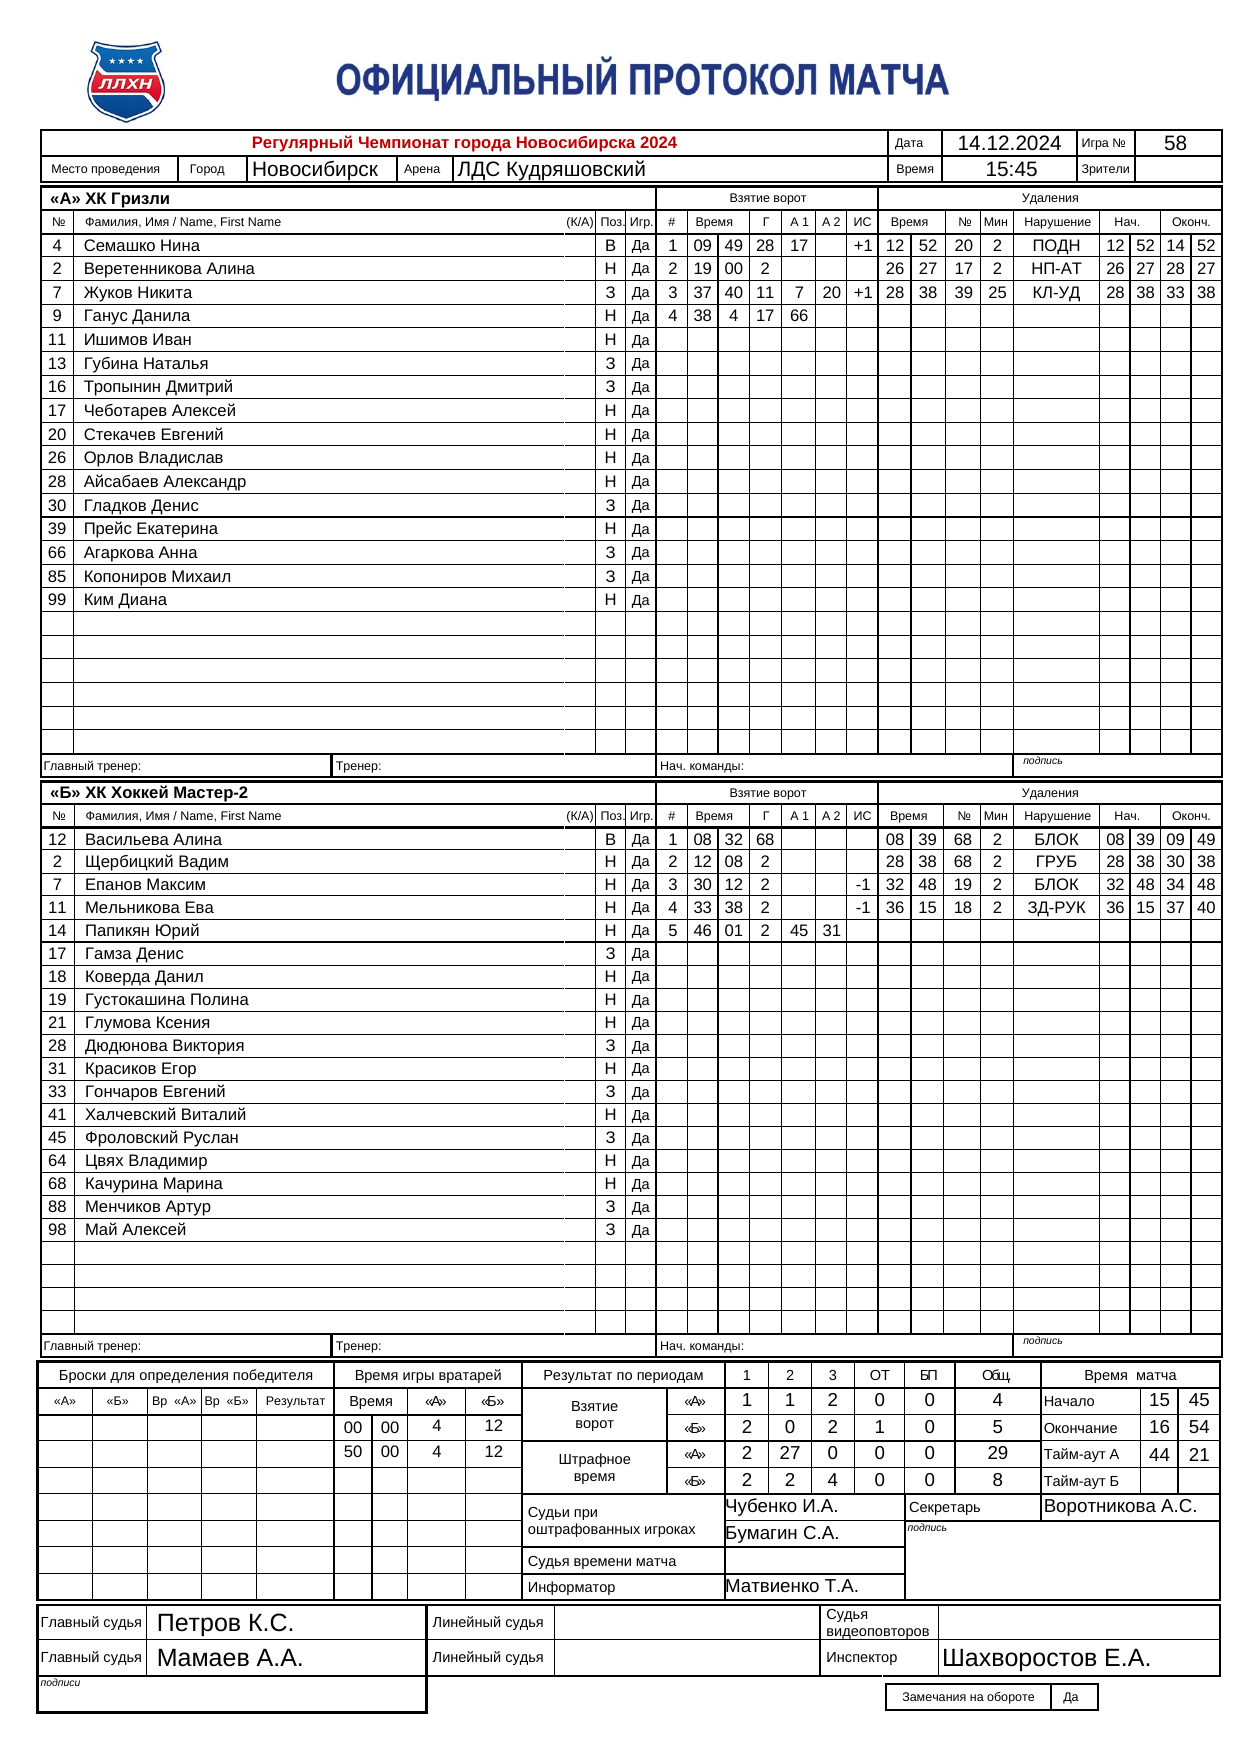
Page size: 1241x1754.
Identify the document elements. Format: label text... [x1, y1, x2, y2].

table_cell [626, 1265, 655, 1287]
table_cell 99 [42, 588, 73, 611]
table_header Удаления [879, 188, 1221, 209]
table_cell [719, 423, 749, 445]
table_cell [1161, 494, 1190, 516]
table_cell [626, 659, 655, 682]
table_cell [1014, 707, 1099, 729]
table_cell 38 [1131, 850, 1160, 872]
table_cell [1179, 1468, 1219, 1493]
table_cell [202, 1547, 256, 1573]
table_cell [1131, 541, 1160, 564]
table_cell [912, 1311, 943, 1333]
table_cell [719, 470, 749, 493]
table_cell Мельникова Ева [75, 896, 564, 918]
table_cell [1161, 1219, 1190, 1241]
table_cell «Б» [668, 1468, 724, 1493]
table_cell [750, 1012, 781, 1033]
table_cell [879, 423, 910, 445]
table_cell [565, 446, 595, 469]
table_cell [782, 494, 815, 516]
table_cell [688, 989, 717, 1011]
table_cell [1100, 399, 1129, 422]
table_cell Вр «А» [148, 1389, 201, 1413]
table_cell [847, 920, 877, 941]
table_cell [42, 707, 73, 729]
table_cell [1014, 1219, 1099, 1241]
table_cell [981, 1196, 1013, 1218]
table_cell [688, 541, 717, 564]
table_cell [1192, 470, 1221, 493]
table_cell [879, 1173, 910, 1195]
table_cell Зрители [1078, 157, 1134, 181]
table_cell [596, 1242, 625, 1264]
table_cell [750, 659, 781, 682]
table_cell Да [626, 1012, 655, 1033]
table_header 58 [1136, 131, 1221, 155]
table_cell [912, 541, 945, 564]
table_cell [981, 636, 1013, 658]
table_header 1 [726, 1363, 768, 1387]
table_cell [719, 541, 749, 564]
table_cell [688, 518, 717, 540]
table_cell Прейс Екатерина [74, 518, 564, 540]
table_cell [75, 1311, 564, 1333]
table_cell [944, 1081, 980, 1103]
table_cell [565, 1012, 595, 1033]
table_cell [816, 1219, 846, 1241]
table_cell [1014, 565, 1099, 587]
table_cell 39 [1131, 829, 1160, 849]
table_cell [981, 1173, 1013, 1195]
table_cell [1131, 1058, 1160, 1079]
table_cell Жуков Никита [74, 281, 564, 303]
table_cell [335, 1547, 371, 1573]
table_cell [879, 1012, 910, 1033]
table_cell [750, 1173, 781, 1195]
table_cell [565, 423, 595, 445]
table_cell [1192, 659, 1221, 682]
table_cell [1100, 1173, 1129, 1195]
table_cell Да [626, 874, 655, 895]
table_cell [816, 989, 846, 1011]
table_cell Информатор [523, 1575, 724, 1599]
table_cell [657, 352, 687, 374]
table_cell подпись [906, 1522, 1219, 1599]
table_cell 26 [1100, 257, 1129, 280]
table_cell [1131, 1127, 1160, 1149]
table_cell [688, 376, 717, 398]
table_cell [1161, 683, 1190, 706]
table_cell КЛ-УД [1014, 281, 1099, 303]
table_cell 9 [42, 305, 73, 327]
table_cell 2 [981, 850, 1013, 872]
table_cell [1192, 446, 1221, 469]
table_cell З [596, 943, 625, 964]
table_cell [981, 470, 1013, 493]
table_cell [1161, 1288, 1190, 1310]
table_cell 2 [981, 257, 1013, 280]
table_cell [782, 1104, 815, 1126]
table_cell [1014, 1150, 1099, 1172]
table_cell Н [596, 1104, 625, 1126]
table_cell [981, 1081, 1013, 1103]
table_cell [847, 989, 877, 1011]
table_cell [946, 470, 980, 493]
table_cell [816, 235, 846, 256]
table_cell [657, 588, 687, 611]
table_cell [596, 612, 625, 634]
table_cell [944, 1288, 980, 1310]
table_cell [1131, 328, 1160, 351]
table_cell Н [596, 1150, 625, 1172]
table_cell [879, 494, 910, 516]
table_cell [555, 1640, 819, 1675]
table_cell [750, 423, 781, 445]
table_cell [946, 494, 980, 516]
table_cell [750, 446, 781, 469]
table_cell 28 [1100, 281, 1129, 303]
table_cell [847, 328, 877, 351]
table_cell [879, 1058, 910, 1079]
table_cell [1192, 920, 1221, 941]
table_cell Да [626, 541, 655, 564]
table_cell 27 [1131, 257, 1160, 280]
table_cell [981, 399, 1013, 422]
table_cell [42, 1311, 74, 1333]
table_cell 4 [956, 1389, 1040, 1413]
table_cell [719, 1311, 749, 1333]
table_cell [750, 399, 781, 422]
table_cell [1161, 707, 1190, 729]
table_cell [1131, 989, 1160, 1011]
table_cell Поз. [596, 211, 625, 233]
table_cell [657, 1150, 687, 1172]
table_cell [719, 565, 749, 587]
table_cell [912, 659, 945, 682]
table_cell [1014, 683, 1099, 706]
table_cell 12 [466, 1441, 521, 1467]
table_cell [750, 1058, 781, 1079]
table_cell НП-АТ [1014, 257, 1099, 280]
table_cell [879, 1288, 910, 1310]
picture [5, 28, 1179, 129]
table_cell [565, 829, 595, 849]
table_cell [1192, 588, 1221, 611]
table_cell 33 [688, 896, 717, 918]
table_cell [657, 494, 687, 516]
table_cell [1192, 1311, 1221, 1333]
table_cell [408, 1574, 465, 1599]
table_cell [847, 518, 877, 540]
table_cell 38 [1131, 281, 1160, 303]
table_cell [912, 989, 943, 1011]
table_cell [688, 943, 717, 964]
table_cell (К/А) [565, 805, 595, 826]
table_cell [1100, 328, 1129, 351]
table_cell [847, 257, 877, 280]
table_cell 11 [750, 281, 781, 303]
table_cell [1014, 659, 1099, 682]
table_cell 1 [769, 1389, 811, 1413]
table_cell [688, 707, 717, 729]
table_cell [879, 1127, 910, 1149]
table_cell [1192, 612, 1221, 634]
table_cell [719, 1265, 749, 1287]
table_cell [719, 636, 749, 658]
table_cell [657, 1127, 687, 1149]
table_cell [847, 943, 877, 964]
table_cell [981, 541, 1013, 564]
table_cell [816, 1058, 846, 1079]
table_cell «А» [408, 1389, 465, 1413]
table_cell Взятие ворот [523, 1389, 666, 1440]
table_cell 2 [657, 850, 687, 872]
table_cell [1131, 1265, 1160, 1287]
table_cell [719, 943, 749, 964]
table_cell 54 [1179, 1415, 1219, 1440]
table_cell 0 [769, 1415, 811, 1440]
table_cell 2 [769, 1468, 811, 1493]
table_cell Губина Наталья [74, 352, 564, 374]
table_cell [42, 636, 73, 658]
table_cell [719, 376, 749, 398]
table_cell [1100, 1265, 1129, 1287]
table_cell Н [596, 446, 625, 469]
table_cell [981, 612, 1013, 634]
table_cell +1 [847, 281, 877, 303]
table_cell [912, 1173, 943, 1195]
table_cell [944, 1058, 980, 1079]
table_cell А 1 [782, 211, 815, 233]
table_cell Да [626, 1196, 655, 1218]
table_cell [93, 1574, 147, 1599]
table_cell [1131, 920, 1160, 941]
table_cell Да [626, 352, 655, 374]
table_cell [565, 1242, 595, 1264]
table_cell [93, 1468, 147, 1493]
table_cell [688, 1173, 717, 1195]
table_cell [847, 446, 877, 469]
table_cell [657, 1265, 687, 1287]
table_cell [408, 1547, 465, 1573]
table_cell [1161, 636, 1190, 658]
table_cell [596, 683, 625, 706]
table_cell [1161, 1311, 1190, 1333]
table_cell [466, 1468, 521, 1493]
table_cell [42, 1288, 74, 1310]
table_cell [847, 470, 877, 493]
table_cell [981, 446, 1013, 469]
table_cell [847, 494, 877, 516]
table_cell [657, 636, 687, 658]
table_cell 2 [981, 829, 1013, 849]
table_cell [816, 1265, 846, 1287]
table_cell Мин [981, 211, 1013, 233]
table_cell [782, 399, 815, 422]
table_cell [565, 399, 595, 422]
table_cell [1192, 1127, 1221, 1149]
table_cell [879, 612, 910, 634]
table_cell [657, 1196, 687, 1218]
table_cell [719, 989, 749, 1011]
table_cell Да [626, 1081, 655, 1103]
table_cell [782, 423, 815, 445]
table_cell [565, 565, 595, 587]
table_cell Копониров Михаил [74, 565, 564, 587]
table_cell [1131, 612, 1160, 634]
table_cell [847, 1012, 877, 1033]
table_cell [719, 518, 749, 540]
table_cell 12 [879, 235, 910, 256]
table_cell [719, 707, 749, 729]
table_cell [148, 1521, 201, 1546]
table_cell [42, 1265, 74, 1287]
table_cell [1100, 352, 1129, 374]
table_cell [626, 683, 655, 706]
table_cell [944, 1242, 980, 1264]
table_cell [1161, 423, 1190, 445]
table_cell [1161, 376, 1190, 398]
table_cell [1100, 989, 1129, 1011]
table_cell [148, 1416, 201, 1440]
table_cell [657, 730, 687, 753]
table_cell [596, 659, 625, 682]
table_cell [719, 494, 749, 516]
table_cell 0 [905, 1415, 954, 1440]
table_header Игра № [1078, 131, 1134, 155]
table_cell 08 [688, 829, 717, 849]
table_cell 11 [42, 896, 74, 918]
table_cell 13 [42, 352, 73, 374]
table_cell [912, 707, 945, 729]
table_cell 33 [1161, 281, 1190, 303]
table_cell [688, 352, 717, 374]
table_cell [565, 235, 595, 256]
table_cell [1161, 1173, 1190, 1195]
table_cell [1192, 1173, 1221, 1195]
table_cell [946, 541, 980, 564]
table_cell Да [626, 1035, 655, 1057]
table_header ОТ [855, 1363, 904, 1387]
table_cell [657, 707, 687, 729]
table_cell 0 [905, 1442, 954, 1467]
table_cell 21 [42, 1012, 74, 1033]
table_cell 28 [1161, 257, 1190, 280]
table_cell [565, 1035, 595, 1057]
table_cell [1161, 518, 1190, 540]
table_cell 52 [1192, 235, 1221, 256]
table_cell [782, 565, 815, 587]
table_cell Главный судья [39, 1640, 146, 1675]
table_cell 68 [42, 1173, 74, 1195]
table_cell [847, 305, 877, 327]
table_cell [555, 1606, 819, 1639]
table_cell [912, 1081, 943, 1103]
table_cell 37 [688, 281, 717, 303]
table_header Регулярный Чемпионат города Новосибирска 2024 [42, 131, 887, 155]
table_cell 2 [981, 896, 1013, 918]
table_cell 98 [42, 1219, 74, 1241]
table_cell [1131, 305, 1160, 327]
table_cell 48 [1131, 874, 1160, 895]
table_cell [688, 1104, 717, 1126]
table_cell Начало [1042, 1389, 1140, 1413]
table_cell [657, 1081, 687, 1103]
table_cell [39, 1574, 92, 1599]
table_cell Н [596, 423, 625, 445]
table_cell 28 [42, 1035, 74, 1057]
table_cell 08 [719, 850, 749, 872]
table_cell (К/А) [565, 211, 595, 233]
table_cell З [596, 281, 625, 303]
table_cell 46 [688, 920, 717, 941]
table_cell [879, 683, 910, 706]
table_cell З [596, 565, 625, 587]
table_cell # [657, 211, 687, 233]
table_cell Н [596, 328, 625, 351]
table_header «А» ХК Гризли [42, 188, 655, 209]
table_cell [1131, 399, 1160, 422]
table_cell [657, 612, 687, 634]
table_cell Да [626, 257, 655, 280]
table_cell 15 [1141, 1389, 1177, 1413]
table_cell +1 [847, 235, 877, 256]
table_cell [93, 1521, 147, 1546]
table_cell [879, 989, 910, 1011]
table_cell [719, 1127, 749, 1149]
table_cell [847, 1288, 877, 1310]
table_cell 12 [42, 829, 74, 849]
table_cell Да [626, 446, 655, 469]
table_cell 0 [905, 1389, 954, 1413]
table_cell Время [879, 211, 945, 233]
table_cell Н [596, 989, 625, 1011]
table_cell [1131, 1081, 1160, 1103]
table_cell Фроловский Руслан [75, 1127, 564, 1149]
table_cell [782, 1173, 815, 1195]
table_cell [1100, 1058, 1129, 1079]
table_cell [408, 1468, 465, 1493]
table_cell [257, 1416, 333, 1440]
table_cell Арена [398, 157, 452, 181]
table_cell Да [626, 494, 655, 516]
table_cell [816, 1012, 846, 1033]
table_cell [981, 1058, 1013, 1079]
table_header 14.12.2024 [943, 131, 1076, 155]
table_cell [565, 730, 595, 753]
table_cell [912, 565, 945, 587]
table_cell [39, 1441, 92, 1467]
table_cell [565, 305, 595, 327]
table_cell [1192, 636, 1221, 658]
table_cell [946, 399, 980, 422]
table_cell Да [626, 305, 655, 327]
table_cell [1131, 470, 1160, 493]
table_cell [688, 494, 717, 516]
table_cell [879, 730, 910, 753]
table_cell 00 [373, 1441, 407, 1467]
table_cell БЛОК [1014, 874, 1099, 895]
table_cell 00 [373, 1416, 407, 1440]
table_cell [1100, 920, 1129, 941]
table_cell [782, 1265, 815, 1287]
table_cell [1192, 518, 1221, 540]
table_cell 85 [42, 565, 73, 587]
table_cell [1161, 588, 1190, 611]
table_cell Н [596, 305, 625, 327]
table_cell 17 [946, 257, 980, 280]
table_cell 18 [944, 896, 980, 918]
table_cell [688, 636, 717, 658]
table_cell 2 [812, 1415, 854, 1440]
table_cell [879, 1219, 910, 1241]
table_cell 68 [750, 829, 781, 849]
table_cell 15:45 [943, 157, 1076, 181]
table_cell [39, 1416, 92, 1440]
table_cell 45 [42, 1127, 74, 1149]
table_cell А 2 [816, 805, 846, 826]
table_cell 27 [769, 1442, 811, 1467]
table_cell 3 [657, 281, 687, 303]
table_cell [847, 829, 877, 849]
table_header Результат по периодам [523, 1363, 724, 1387]
table_cell [1131, 518, 1160, 540]
table_cell [939, 1606, 1219, 1639]
table_cell [719, 1219, 749, 1241]
table_cell [816, 541, 846, 564]
table_cell Да [626, 896, 655, 918]
table_cell [373, 1574, 407, 1599]
table_header Время игры вратарей [335, 1363, 521, 1387]
table_cell [981, 305, 1013, 327]
table_cell [1014, 989, 1099, 1011]
table_cell [74, 612, 564, 634]
table_cell [816, 565, 846, 587]
table_cell [912, 683, 945, 706]
table_cell [1014, 423, 1099, 445]
table_cell 7 [42, 281, 73, 303]
table_cell [1131, 1311, 1160, 1333]
table_cell Н [596, 257, 625, 280]
table_cell [719, 1173, 749, 1195]
table_cell [912, 305, 945, 327]
table_cell 48 [912, 874, 943, 895]
table_cell [688, 565, 717, 587]
table_cell [816, 1311, 846, 1333]
table_cell Да [626, 1058, 655, 1079]
table_cell [1014, 1265, 1099, 1287]
table_cell Май Алексей [75, 1219, 564, 1241]
table_cell [565, 494, 595, 516]
table_cell Шахворостов Е.А. [939, 1640, 1219, 1675]
table_cell 2 [812, 1389, 854, 1413]
table_cell [879, 565, 910, 587]
table_cell [1131, 1242, 1160, 1264]
table_cell [981, 565, 1013, 587]
table_cell 12 [688, 850, 717, 872]
table_cell Тренер: [333, 1335, 655, 1356]
table_cell 28 [1100, 850, 1129, 872]
table_cell [847, 399, 877, 422]
table_cell [688, 1265, 717, 1287]
table_cell [944, 1196, 980, 1218]
table_cell [782, 1058, 815, 1079]
table_cell [1161, 1127, 1190, 1149]
table_cell Секретарь [906, 1495, 1040, 1520]
table_cell Да [626, 565, 655, 587]
table_cell [1100, 423, 1129, 445]
table_cell [847, 352, 877, 374]
table_cell [75, 1265, 564, 1287]
table_cell [879, 305, 910, 327]
table_cell [39, 1494, 92, 1520]
table_cell [1100, 446, 1129, 469]
table_cell [1014, 920, 1099, 941]
table_header Да [1052, 1685, 1097, 1709]
table_cell [719, 730, 749, 753]
table_cell [1014, 1104, 1099, 1126]
table_cell [981, 494, 1013, 516]
table_cell № [946, 211, 980, 233]
table_cell [93, 1494, 147, 1520]
table_cell [148, 1574, 201, 1599]
table_cell [1100, 588, 1129, 611]
table_cell [1192, 683, 1221, 706]
table_cell [688, 1150, 717, 1172]
table_cell [782, 1288, 815, 1310]
table_cell [1161, 730, 1190, 753]
table_cell [1131, 1288, 1160, 1310]
table_cell [657, 399, 687, 422]
table_cell [1136, 157, 1221, 181]
table_cell [688, 1242, 717, 1264]
table_cell [912, 1288, 943, 1310]
table_cell Игр. [626, 805, 655, 826]
table_cell [626, 730, 655, 753]
table_cell [1192, 1242, 1221, 1264]
table_cell «Б» [668, 1415, 724, 1440]
table_cell [1161, 1058, 1190, 1079]
table_cell [657, 683, 687, 706]
table_cell [847, 730, 877, 753]
table_cell [626, 1311, 655, 1333]
table_cell Дюдюнова Виктория [75, 1035, 564, 1057]
table_cell [202, 1574, 256, 1599]
table_cell [1100, 707, 1129, 729]
table_cell [565, 1219, 595, 1241]
table_cell [719, 1196, 749, 1218]
table_cell [1100, 683, 1129, 706]
table_cell [688, 1035, 717, 1057]
table_cell Нач. команды: [657, 1335, 1012, 1356]
table_cell [1100, 494, 1129, 516]
table_cell Папикян Юрий [75, 920, 564, 941]
table_cell [657, 1035, 687, 1057]
table_cell [657, 1058, 687, 1079]
table_cell [912, 730, 945, 753]
table_cell [816, 494, 846, 516]
table_cell 30 [42, 494, 73, 516]
table_cell [981, 683, 1013, 706]
table_cell Н [596, 399, 625, 422]
table_cell подписи [39, 1677, 425, 1711]
table_cell [847, 1311, 877, 1333]
table_cell Айсабаев Александр [74, 470, 564, 493]
table_cell Да [626, 588, 655, 611]
table_cell Главный тренер: [42, 1335, 330, 1356]
table_cell [565, 989, 595, 1011]
table_cell -1 [847, 874, 877, 895]
table_cell [816, 636, 846, 658]
table_cell 31 [816, 920, 846, 941]
table_header Удаления [879, 783, 1221, 803]
table_cell Главный судья [39, 1606, 146, 1639]
table_cell [688, 1127, 717, 1149]
table_cell [565, 896, 595, 918]
table_cell [1161, 659, 1190, 682]
table_cell [782, 1196, 815, 1218]
table_cell [879, 920, 910, 941]
table_cell [688, 612, 717, 634]
table_cell [1014, 966, 1099, 987]
table_cell [719, 1012, 749, 1033]
table_cell [1131, 1012, 1160, 1033]
table_cell [1100, 1311, 1129, 1333]
table_cell Новосибирск [248, 157, 396, 181]
table_cell [1131, 1150, 1160, 1172]
table_cell [1161, 328, 1190, 351]
table_cell [657, 943, 687, 964]
table_cell [816, 305, 846, 327]
table_cell [879, 518, 910, 540]
table_cell [148, 1547, 201, 1573]
table_cell [1131, 636, 1160, 658]
table_cell [816, 376, 846, 398]
table_cell 12 [466, 1416, 521, 1440]
table_cell [981, 1288, 1013, 1310]
table_cell [946, 588, 980, 611]
table_cell Фамилия, Имя / Name, First Name [74, 211, 565, 233]
table_cell 2 [981, 235, 1013, 256]
table_cell [1100, 1081, 1129, 1103]
table_cell [1192, 730, 1221, 753]
table_cell 09 [688, 235, 717, 256]
table_cell [816, 850, 846, 872]
table_cell [912, 612, 945, 634]
table_cell [782, 896, 815, 918]
table_cell 20 [946, 235, 980, 256]
table_cell [688, 1288, 717, 1310]
table_cell 20 [42, 423, 73, 445]
table_cell [1100, 1288, 1129, 1310]
table_cell Судья времени матча [523, 1548, 724, 1573]
table_cell [75, 1242, 564, 1264]
table_cell [565, 1127, 595, 1149]
table_cell [944, 1219, 980, 1241]
table_cell [782, 257, 815, 280]
table_cell Да [626, 1219, 655, 1241]
table_cell [1014, 1173, 1099, 1195]
table_cell [816, 423, 846, 445]
table_cell 26 [42, 446, 73, 469]
table_cell [750, 943, 781, 964]
table_cell [1192, 305, 1221, 327]
table_cell [719, 1150, 749, 1172]
table_cell [1099, 1682, 1220, 1711]
table_cell 1 [657, 235, 687, 256]
table_cell 17 [782, 235, 815, 256]
table_cell [879, 636, 910, 658]
table_cell Штрафное время [523, 1442, 666, 1493]
table_cell [912, 1265, 943, 1287]
table_cell [782, 1081, 815, 1103]
table_header Взятие ворот [657, 783, 877, 803]
table_cell 33 [42, 1081, 74, 1103]
table_cell [257, 1547, 333, 1573]
table_cell [946, 446, 980, 469]
table_cell 0 [812, 1442, 854, 1467]
table_cell [944, 943, 980, 964]
table_cell [750, 328, 781, 351]
table_cell [847, 1058, 877, 1079]
table_cell [373, 1468, 407, 1493]
table_cell [750, 352, 781, 374]
table_cell [879, 1311, 910, 1333]
table_cell [1192, 1288, 1221, 1310]
table_cell [847, 1265, 877, 1287]
table_cell [782, 1150, 815, 1172]
table_cell [782, 829, 815, 849]
table_cell [782, 518, 815, 540]
table_cell [981, 1265, 1013, 1287]
table_cell [1014, 1058, 1099, 1079]
table_cell Г [750, 211, 781, 233]
table_cell [688, 1058, 717, 1079]
table_cell [688, 470, 717, 493]
table_cell Да [626, 518, 655, 540]
table_cell 28 [750, 235, 781, 256]
table_cell [408, 1494, 465, 1520]
table_cell 19 [944, 874, 980, 895]
table_cell [565, 1265, 595, 1287]
table_cell [879, 446, 910, 469]
table_header 3 [812, 1363, 854, 1387]
table_cell Н [596, 470, 625, 493]
table_cell [879, 1150, 910, 1172]
table_cell 38 [719, 896, 749, 918]
table_cell Тайм-аут Б [1042, 1468, 1140, 1493]
table_cell [596, 1311, 625, 1333]
table_cell [912, 1104, 943, 1126]
table_cell [946, 612, 980, 634]
table_cell [912, 328, 945, 351]
table_cell 4 [42, 235, 73, 256]
table_cell Нач. [1100, 211, 1160, 233]
table_cell Епанов Максим [75, 874, 564, 895]
table_cell [782, 1012, 815, 1033]
table_cell [1161, 1150, 1190, 1172]
table_cell [373, 1547, 407, 1573]
table_cell [782, 730, 815, 753]
table_cell [657, 328, 687, 351]
table_cell [1192, 328, 1221, 351]
table_cell [816, 518, 846, 540]
table_cell [879, 470, 910, 493]
table_cell [847, 1196, 877, 1218]
table_cell [93, 1547, 147, 1573]
table_cell [750, 636, 781, 658]
table_cell [42, 659, 73, 682]
table_cell [719, 612, 749, 634]
table_cell [912, 1196, 943, 1218]
table_cell [1131, 730, 1160, 753]
table_cell [596, 1265, 625, 1287]
table_cell [1100, 518, 1129, 540]
table_cell Оконч. [1161, 211, 1221, 233]
table_cell 49 [719, 235, 749, 256]
table_cell 28 [879, 281, 910, 303]
table_cell [688, 588, 717, 611]
table_cell [816, 896, 846, 918]
table_cell [946, 730, 980, 753]
table_cell [565, 1150, 595, 1172]
table_cell [944, 1265, 980, 1287]
table_cell [750, 1127, 781, 1149]
table_cell [816, 612, 846, 634]
table_cell [1014, 636, 1099, 658]
table_cell подпись [1014, 1335, 1221, 1356]
table_cell 08 [879, 829, 910, 849]
table_cell 0 [855, 1389, 904, 1413]
table_cell Мин [981, 805, 1013, 826]
table_cell [981, 1035, 1013, 1057]
table_cell Тайм-аут А [1042, 1441, 1140, 1467]
table_cell [1014, 612, 1099, 634]
table_cell [782, 707, 815, 729]
table_cell Воротникова А.С. [1042, 1495, 1219, 1520]
table_cell Агаркова Анна [74, 541, 564, 564]
table_cell [565, 328, 595, 351]
table_cell [1014, 1127, 1099, 1149]
table_cell [565, 281, 595, 303]
table_cell [688, 446, 717, 469]
table_cell [750, 612, 781, 634]
table_cell 2 [42, 257, 73, 280]
table_cell Время [688, 805, 749, 826]
table_cell [1192, 1150, 1221, 1172]
table_cell Васильева Алина [75, 829, 564, 849]
table_cell [335, 1494, 371, 1520]
table_cell БЛОК [1014, 829, 1099, 849]
table_cell Гончаров Евгений [75, 1081, 564, 1103]
table_cell [981, 989, 1013, 1011]
table_cell № [42, 211, 73, 233]
table_cell [257, 1521, 333, 1546]
table_cell [816, 446, 846, 469]
table_cell [912, 1242, 943, 1264]
table_cell [1014, 1012, 1099, 1033]
table_cell [1161, 470, 1190, 493]
table_cell [1100, 1127, 1129, 1149]
table_cell Цвях Владимир [75, 1150, 564, 1172]
table_cell [750, 1196, 781, 1218]
table_cell [912, 399, 945, 422]
table_cell [944, 1150, 980, 1172]
table_cell [816, 1035, 846, 1057]
table_cell 38 [688, 305, 717, 327]
table_cell [879, 659, 910, 682]
table_cell [1131, 565, 1160, 587]
table_cell [782, 966, 815, 987]
table_cell Красиков Егор [75, 1058, 564, 1079]
table_cell [944, 920, 980, 941]
table_cell [565, 352, 595, 374]
table_cell [912, 518, 945, 540]
table_cell 14 [42, 920, 74, 941]
table_cell [981, 966, 1013, 987]
table_cell [719, 1104, 749, 1126]
table_cell Окончание [1042, 1415, 1140, 1440]
table_cell [1161, 305, 1190, 327]
table_cell [719, 1081, 749, 1103]
table_header Общ. [956, 1363, 1040, 1387]
table_cell [596, 730, 625, 753]
table_cell [782, 659, 815, 682]
table_cell Да [626, 1127, 655, 1149]
table_cell [565, 943, 595, 964]
table_cell 30 [1161, 850, 1190, 872]
table_cell [257, 1468, 333, 1493]
table_cell [1192, 565, 1221, 587]
table_cell 00 [719, 257, 749, 280]
table_cell [1131, 446, 1160, 469]
table_cell 66 [42, 541, 73, 564]
table_cell [946, 683, 980, 706]
table_cell 0 [905, 1468, 954, 1493]
table_cell Город [179, 157, 246, 181]
table_cell Ишимов Иван [74, 328, 564, 351]
table_cell [912, 352, 945, 374]
table_cell [946, 707, 980, 729]
table_cell Время [889, 157, 941, 181]
table_cell [879, 1242, 910, 1264]
table_cell 4 [719, 305, 749, 327]
table_cell Да [626, 328, 655, 351]
table_cell [944, 1173, 980, 1195]
table_cell ИС [847, 805, 877, 826]
table_cell [657, 541, 687, 564]
table_cell [42, 1242, 74, 1264]
table_cell 5 [956, 1415, 1040, 1440]
table_cell [1192, 1104, 1221, 1126]
table_cell [42, 683, 73, 706]
table_cell [1161, 399, 1190, 422]
table_cell [1131, 707, 1160, 729]
table_cell [750, 541, 781, 564]
table_cell 31 [42, 1058, 74, 1079]
table_cell Коверда Данил [75, 966, 564, 987]
table_cell Н [596, 518, 625, 540]
table_cell [912, 1127, 943, 1149]
table_cell [944, 1035, 980, 1057]
table_cell [1100, 943, 1129, 964]
table_cell [565, 518, 595, 540]
table_cell [981, 1104, 1013, 1126]
table_cell [912, 446, 945, 469]
table_cell [944, 1127, 980, 1149]
table_cell 4 [812, 1468, 854, 1493]
table_cell [596, 636, 625, 658]
table_cell [565, 1173, 595, 1195]
table_cell [912, 1012, 943, 1033]
table_cell [719, 328, 749, 351]
table_cell Ганус Данила [74, 305, 564, 327]
table_cell [816, 659, 846, 682]
table_cell [1100, 1219, 1129, 1241]
table_cell № [944, 805, 980, 826]
table_cell 39 [946, 281, 980, 303]
table_cell [335, 1521, 371, 1546]
table_cell [912, 588, 945, 611]
table_cell [912, 1035, 943, 1057]
table_cell [847, 1081, 877, 1103]
table_cell 88 [42, 1196, 74, 1218]
table_cell Г [750, 805, 781, 826]
table_cell [946, 636, 980, 658]
table_cell [946, 305, 980, 327]
table_cell Нач. [1100, 805, 1160, 826]
table_cell Время [688, 211, 749, 233]
table_cell 52 [912, 235, 945, 256]
table_cell Семашко Нина [74, 235, 564, 256]
table_cell [565, 1288, 595, 1310]
table_cell [1014, 588, 1099, 611]
table_cell [750, 1150, 781, 1172]
table_cell [1192, 423, 1221, 445]
table_cell 48 [1192, 874, 1221, 895]
table_cell 32 [719, 829, 749, 849]
table_cell 38 [912, 850, 943, 872]
table_cell 4 [657, 896, 687, 918]
table_cell ЗД-РУК [1014, 896, 1099, 918]
table_cell [847, 588, 877, 611]
table_cell [816, 943, 846, 964]
table_cell [879, 1104, 910, 1126]
table_cell [719, 966, 749, 987]
table_cell [466, 1494, 521, 1520]
table_cell Инспектор [821, 1640, 938, 1675]
table_cell [750, 989, 781, 1011]
table_cell 08 [1100, 829, 1129, 849]
table_cell [912, 423, 945, 445]
table_cell [912, 1150, 943, 1172]
table_cell [912, 636, 945, 658]
table_cell [847, 683, 877, 706]
table_header Замечания на обороте [887, 1685, 1050, 1709]
table_cell [816, 1104, 846, 1126]
table_cell Тренер: [333, 755, 655, 776]
table_cell [1131, 494, 1160, 516]
table_cell [782, 328, 815, 351]
table_cell З [596, 1219, 625, 1241]
table_cell [782, 850, 815, 872]
table_header Дата [889, 131, 941, 155]
table_cell Н [596, 896, 625, 918]
table_cell [1100, 376, 1129, 398]
table_cell [1100, 730, 1129, 753]
table_cell [1100, 966, 1129, 987]
table_cell 41 [42, 1104, 74, 1126]
table_cell [944, 1311, 980, 1333]
table_cell [912, 920, 943, 941]
table_cell [946, 376, 980, 398]
table_cell [879, 1035, 910, 1057]
table_cell Стекачев Евгений [74, 423, 564, 445]
table_cell [782, 446, 815, 469]
table_cell 40 [1192, 896, 1221, 918]
table_cell 2 [726, 1468, 768, 1493]
table_cell [750, 518, 781, 540]
table_cell [816, 874, 846, 895]
table_cell 2 [750, 896, 781, 918]
table_cell 18 [42, 966, 74, 987]
table_cell [816, 829, 846, 849]
table_cell [750, 730, 781, 753]
table_cell 20 [816, 281, 846, 303]
table_cell [1192, 399, 1221, 422]
table_cell [657, 423, 687, 445]
table_cell [719, 1242, 749, 1264]
table_cell 2 [657, 257, 687, 280]
table_cell [719, 683, 749, 706]
table_cell [1161, 989, 1190, 1011]
table_cell [688, 1081, 717, 1103]
table_cell [1131, 588, 1160, 611]
table_cell [782, 352, 815, 374]
table_cell [912, 470, 945, 493]
table_cell [750, 1311, 781, 1333]
table_cell [74, 659, 564, 682]
table_cell [688, 1012, 717, 1033]
table_cell [1100, 612, 1129, 634]
table_cell [912, 1219, 943, 1241]
table_cell [726, 1548, 904, 1573]
table_cell 1 [855, 1415, 904, 1440]
table_cell В [596, 235, 625, 256]
table_cell 52 [1131, 235, 1160, 256]
table_cell 27 [912, 257, 945, 280]
table_cell [879, 588, 910, 611]
table_cell [257, 1574, 333, 1599]
table_cell 14 [1161, 235, 1190, 256]
table_cell [1014, 470, 1099, 493]
table_cell 2 [981, 874, 1013, 895]
table_cell [719, 588, 749, 611]
table_cell [1192, 1081, 1221, 1103]
table_cell [944, 1012, 980, 1033]
table_cell [750, 588, 781, 611]
table_cell [1161, 612, 1190, 634]
table_cell [944, 989, 980, 1011]
table_cell [626, 636, 655, 658]
table_cell [1014, 1196, 1099, 1218]
table_cell [1192, 943, 1221, 964]
table_cell А 2 [816, 211, 846, 233]
table_cell Нарушение [1014, 211, 1099, 233]
table_cell «А» [39, 1389, 92, 1413]
table_cell Мамаев А.А. [147, 1640, 425, 1675]
table_cell [981, 1150, 1013, 1172]
table_cell Чеботарев Алексей [74, 399, 564, 422]
table_cell [1192, 1058, 1221, 1079]
table_header «Б» ХК Хоккей Мастер-2 [42, 783, 655, 803]
table_cell Да [626, 376, 655, 398]
table_cell [565, 376, 595, 398]
table_cell [782, 1242, 815, 1264]
table_cell [981, 1242, 1013, 1264]
table_cell [596, 1288, 625, 1310]
table_cell [1131, 376, 1160, 398]
table_cell # [657, 805, 687, 826]
table_cell [1161, 1104, 1190, 1126]
table_cell [1131, 1196, 1160, 1218]
table_cell В [596, 829, 625, 849]
table_cell [1100, 636, 1129, 658]
table_cell [782, 1035, 815, 1057]
table_cell [657, 1311, 687, 1333]
table_cell 17 [42, 943, 74, 964]
table_cell [981, 518, 1013, 540]
table_cell [1192, 966, 1221, 987]
table_cell подпись [1014, 755, 1221, 776]
table_cell [1014, 541, 1099, 564]
table_cell [1100, 659, 1129, 682]
table_cell Да [626, 920, 655, 941]
table_cell [847, 1127, 877, 1149]
table_cell 64 [42, 1150, 74, 1172]
table_cell [1131, 943, 1160, 964]
table_cell [816, 683, 846, 706]
table_cell [1100, 470, 1129, 493]
table_cell [202, 1468, 256, 1493]
table_cell [565, 541, 595, 564]
table_cell [782, 874, 815, 895]
table_cell Да [626, 1150, 655, 1172]
table_cell 17 [42, 399, 73, 422]
table_cell Время [335, 1389, 407, 1413]
table_cell [1131, 1035, 1160, 1057]
table_cell 27 [1192, 257, 1221, 280]
table_cell Веретенникова Алина [74, 257, 564, 280]
table_cell [1014, 1242, 1099, 1264]
table_cell Да [626, 1173, 655, 1195]
table_cell Глумова Ксения [75, 1012, 564, 1033]
table_cell [847, 1104, 877, 1126]
table_cell Да [626, 235, 655, 256]
table_cell Н [596, 920, 625, 941]
table_cell [688, 1311, 717, 1333]
table_cell 44 [1141, 1441, 1177, 1467]
table_cell [626, 1242, 655, 1264]
table_cell Вр «Б» [202, 1389, 256, 1413]
table_cell З [596, 494, 625, 516]
table_cell [981, 588, 1013, 611]
table_cell [1161, 943, 1190, 964]
table_cell [74, 636, 564, 658]
table_cell 17 [750, 305, 781, 327]
table_cell [1161, 1196, 1190, 1218]
table_cell «Б» [93, 1389, 147, 1413]
table_cell [981, 1012, 1013, 1033]
table_cell Тропынин Дмитрий [74, 376, 564, 398]
table_cell [565, 1196, 595, 1218]
table_cell [847, 636, 877, 658]
table_cell [816, 352, 846, 374]
table_cell [719, 1288, 749, 1310]
table_cell Судьи при оштрафованных игроках [523, 1495, 724, 1546]
table_cell Нач. команды: [657, 755, 1012, 776]
table_cell 21 [1179, 1441, 1219, 1467]
table_cell 16 [1141, 1415, 1177, 1440]
table_cell [565, 257, 595, 280]
table_cell [816, 730, 846, 753]
table_cell [657, 1104, 687, 1126]
table_cell [1014, 730, 1099, 753]
table_cell 28 [42, 470, 73, 493]
table_cell 2 [750, 850, 781, 872]
table_cell [42, 612, 73, 634]
table_cell [565, 1081, 595, 1103]
table_cell [946, 659, 980, 682]
table_cell [719, 1058, 749, 1079]
table_cell [946, 565, 980, 587]
table_header Время матча [1042, 1363, 1219, 1387]
table_cell [657, 1173, 687, 1195]
table_cell 38 [1192, 850, 1221, 872]
table_cell [1161, 541, 1190, 564]
table_cell Н [596, 966, 625, 987]
table_cell [1014, 352, 1099, 374]
table_cell [1161, 1265, 1190, 1287]
table_cell [912, 1058, 943, 1079]
table_cell [816, 1081, 846, 1103]
table_cell 37 [1161, 896, 1190, 918]
table_cell Да [626, 989, 655, 1011]
table_cell 19 [688, 257, 717, 280]
table_cell [202, 1521, 256, 1546]
table_cell З [596, 1035, 625, 1057]
table_cell [408, 1521, 465, 1546]
table_cell [148, 1468, 201, 1493]
table_cell № [42, 805, 74, 826]
table_cell 4 [408, 1441, 465, 1467]
table_cell [626, 707, 655, 729]
table_cell [847, 1242, 877, 1264]
table_cell [1161, 1035, 1190, 1057]
table_cell [148, 1441, 201, 1467]
table_cell [847, 541, 877, 564]
table_cell З [596, 1196, 625, 1218]
table_cell [688, 683, 717, 706]
table_cell [565, 1058, 595, 1079]
table_cell [981, 376, 1013, 398]
table_cell [750, 1081, 781, 1103]
table_cell «А» [668, 1442, 724, 1467]
table_cell [688, 423, 717, 445]
table_cell [1100, 1104, 1129, 1126]
table_cell [565, 966, 595, 987]
table_cell Гамза Денис [75, 943, 564, 964]
table_cell 28 [879, 850, 910, 872]
table_cell [74, 730, 564, 753]
table_cell 38 [1192, 281, 1221, 303]
table_cell [335, 1574, 371, 1599]
table_cell Н [596, 1012, 625, 1033]
table_cell [565, 707, 595, 729]
table_cell [565, 636, 595, 658]
table_cell 26 [879, 257, 910, 280]
table_cell [879, 1196, 910, 1218]
table_cell [1192, 707, 1221, 729]
table_cell [816, 1288, 846, 1310]
table_cell Линейный судья [428, 1640, 554, 1675]
table_cell [944, 966, 980, 987]
table_cell 40 [719, 281, 749, 303]
table_cell [1161, 1012, 1190, 1033]
table_cell 32 [1100, 874, 1129, 895]
table_cell [981, 1311, 1013, 1333]
table_cell [373, 1494, 407, 1520]
table_cell [39, 1547, 92, 1573]
table_header 2 [769, 1363, 811, 1387]
table_cell [883, 1677, 1220, 1681]
table_cell [657, 966, 687, 987]
table_cell Да [626, 470, 655, 493]
table_cell [750, 1288, 781, 1310]
table_cell 2 [726, 1442, 768, 1467]
table_cell [750, 1104, 781, 1126]
table_cell [688, 659, 717, 682]
table_cell [565, 850, 595, 872]
table_cell [93, 1441, 147, 1467]
table_cell З [596, 1127, 625, 1149]
table_cell [1100, 1150, 1129, 1172]
table_cell 2 [42, 850, 74, 872]
table_cell Качурина Марина [75, 1173, 564, 1195]
table_cell 39 [42, 518, 73, 540]
table_cell [981, 730, 1013, 753]
table_cell Матвиенко Т.А. [726, 1575, 904, 1599]
table_cell [1192, 1219, 1221, 1241]
table_cell [847, 565, 877, 587]
table_cell [428, 1677, 882, 1711]
table_cell [1014, 328, 1099, 351]
table_cell [688, 328, 717, 351]
table_cell [1100, 1242, 1129, 1264]
table_cell [879, 1265, 910, 1287]
table_cell [39, 1521, 92, 1546]
table_cell 49 [1192, 829, 1221, 849]
table_cell [946, 518, 980, 540]
table_cell [1131, 683, 1160, 706]
table_cell 01 [719, 920, 749, 941]
table_cell [626, 1288, 655, 1310]
table_cell [816, 257, 846, 280]
table_cell 12 [1100, 235, 1129, 256]
table_cell Чубенко И.А. [726, 1495, 904, 1520]
table_cell Судья видеоповторов [821, 1606, 938, 1639]
table_cell [1192, 494, 1221, 516]
table_cell [816, 399, 846, 422]
table_cell [981, 1127, 1013, 1149]
table_cell [946, 328, 980, 351]
table_cell [782, 989, 815, 1011]
table_cell 12 [719, 874, 749, 895]
table_cell [782, 376, 815, 398]
table_cell Поз. [596, 805, 625, 826]
table_cell [1161, 1081, 1190, 1103]
table_cell Бумагин С.А. [726, 1521, 904, 1546]
table_cell 8 [956, 1468, 1040, 1493]
table_cell [148, 1494, 201, 1520]
table_cell [912, 966, 943, 987]
table_cell [847, 1150, 877, 1172]
table_cell 68 [944, 829, 980, 849]
table_cell Главный тренер: [42, 755, 330, 776]
table_cell 66 [782, 305, 815, 327]
table_cell Да [626, 1104, 655, 1126]
table_cell [1192, 1012, 1221, 1033]
table_cell Линейный судья [428, 1606, 554, 1639]
table_cell ИС [847, 211, 877, 233]
table_cell [657, 376, 687, 398]
table_cell 45 [1179, 1389, 1219, 1413]
table_cell [782, 636, 815, 658]
table_cell [912, 494, 945, 516]
table_cell Н [596, 588, 625, 611]
table_cell [981, 659, 1013, 682]
table_cell [1014, 446, 1099, 469]
table_cell Менчиков Артур [75, 1196, 564, 1218]
table_cell [1131, 423, 1160, 445]
table_cell [42, 730, 73, 753]
table_cell [782, 588, 815, 611]
table_cell А 1 [782, 805, 815, 826]
table_cell [946, 352, 980, 374]
table_cell 30 [688, 874, 717, 895]
table_cell 7 [782, 281, 815, 303]
table_cell [202, 1416, 256, 1440]
table_cell [202, 1494, 256, 1520]
table_cell [657, 446, 687, 469]
table_cell [816, 588, 846, 611]
table_cell [1192, 541, 1221, 564]
table_cell [1014, 399, 1099, 422]
table_cell [657, 565, 687, 587]
table_cell Да [626, 281, 655, 303]
table_cell ГРУБ [1014, 850, 1099, 872]
table_cell [1192, 352, 1221, 374]
table_cell 32 [879, 874, 910, 895]
table_cell [879, 707, 910, 729]
table_cell [847, 612, 877, 634]
table_cell Н [596, 874, 625, 895]
table_cell [565, 1311, 595, 1333]
table_cell Да [626, 943, 655, 964]
table_cell [782, 943, 815, 964]
table_cell [1192, 1035, 1221, 1057]
table_cell [373, 1521, 407, 1546]
table_cell [565, 683, 595, 706]
table_cell Нарушение [1014, 805, 1099, 826]
table_cell [74, 707, 564, 729]
table_cell [782, 541, 815, 564]
table_cell [1014, 1081, 1099, 1103]
table_cell [1014, 494, 1099, 516]
table_cell [466, 1521, 521, 1546]
table_cell Н [596, 1173, 625, 1195]
table_cell 34 [1161, 874, 1190, 895]
table_cell [1141, 1468, 1177, 1493]
table_cell [657, 1219, 687, 1241]
table_cell 0 [855, 1442, 904, 1467]
table_cell [816, 966, 846, 987]
table_cell Гладков Денис [74, 494, 564, 516]
table_cell [93, 1416, 147, 1440]
table_cell 11 [42, 328, 73, 351]
table_cell Орлов Владислав [74, 446, 564, 469]
table_cell [688, 730, 717, 753]
table_cell [1131, 1104, 1160, 1126]
table_cell [74, 683, 564, 706]
table_cell [1131, 1219, 1160, 1241]
table_cell [1100, 1012, 1129, 1033]
table_cell З [596, 541, 625, 564]
table_cell [750, 565, 781, 587]
table_cell [816, 1242, 846, 1264]
table_cell «А» [668, 1389, 724, 1413]
table_cell [565, 874, 595, 895]
table_cell [1100, 565, 1129, 587]
table_cell Да [626, 423, 655, 445]
table_cell [847, 376, 877, 398]
table_cell [750, 707, 781, 729]
table_cell [981, 328, 1013, 351]
table_cell [1161, 565, 1190, 587]
table_cell [981, 943, 1013, 964]
table_cell [1192, 1265, 1221, 1287]
table_cell [1014, 1311, 1099, 1333]
table_cell [1100, 305, 1129, 327]
table_cell [1014, 943, 1099, 964]
table_cell [1192, 989, 1221, 1011]
table_cell Ким Диана [74, 588, 564, 611]
table_cell [782, 1219, 815, 1241]
table_cell 50 [335, 1441, 371, 1467]
table_cell [847, 707, 877, 729]
table_cell [816, 1150, 846, 1172]
table_cell [657, 1288, 687, 1310]
table_cell [596, 707, 625, 729]
table_cell 16 [42, 376, 73, 398]
table_cell [981, 920, 1013, 941]
table_cell [750, 376, 781, 398]
table_cell [1161, 352, 1190, 374]
table_cell 4 [408, 1416, 465, 1440]
table_cell [657, 659, 687, 682]
table_cell 68 [944, 850, 980, 872]
table_cell З [596, 1081, 625, 1103]
table_cell [719, 446, 749, 469]
table_cell [688, 399, 717, 422]
table_cell Густокашина Полина [75, 989, 564, 1011]
table_cell [782, 683, 815, 706]
table_cell Результат [257, 1389, 333, 1413]
table_cell Да [626, 399, 655, 422]
table_cell 4 [657, 305, 687, 327]
table_cell Оконч. [1161, 805, 1221, 826]
table_cell [565, 920, 595, 941]
table_cell 2 [726, 1415, 768, 1440]
table_cell [816, 328, 846, 351]
table_cell 0 [855, 1468, 904, 1493]
table_cell [750, 683, 781, 706]
table_cell [750, 1035, 781, 1057]
table_cell [782, 470, 815, 493]
table_cell [946, 423, 980, 445]
table_cell [879, 376, 910, 398]
table_cell 2 [750, 874, 781, 895]
table_cell [879, 943, 910, 964]
table_cell [688, 966, 717, 987]
table_cell 36 [879, 896, 910, 918]
table_cell ПОДН [1014, 235, 1099, 256]
table_cell 19 [42, 989, 74, 1011]
table_cell [879, 352, 910, 374]
table_cell [626, 612, 655, 634]
table_cell [750, 494, 781, 516]
table_cell 15 [912, 896, 943, 918]
table_cell [565, 470, 595, 493]
table_cell [816, 1127, 846, 1149]
table_cell [565, 1104, 595, 1126]
table_cell [565, 588, 595, 611]
table_cell [981, 1219, 1013, 1241]
table_cell [202, 1441, 256, 1467]
table_cell 09 [1161, 829, 1190, 849]
table_cell [816, 1196, 846, 1218]
table_header БП [905, 1363, 954, 1387]
table_cell [257, 1441, 333, 1467]
table_cell Фамилия, Имя / Name, First Name [75, 805, 565, 826]
table_cell [1161, 966, 1190, 987]
table_cell [847, 423, 877, 445]
table_cell [1131, 966, 1160, 987]
table_cell 2 [750, 920, 781, 941]
table_cell [565, 659, 595, 682]
table_cell [847, 1035, 877, 1057]
table_cell [1131, 1173, 1160, 1195]
table_cell [466, 1547, 521, 1573]
table_cell [816, 1173, 846, 1195]
table_cell 1 [657, 829, 687, 849]
table_cell [657, 470, 687, 493]
table_header Взятие ворот [657, 188, 877, 209]
table_cell 29 [956, 1442, 1040, 1467]
table_cell Да [626, 829, 655, 849]
table_cell [657, 989, 687, 1011]
table_cell [847, 966, 877, 987]
table_cell [1192, 1196, 1221, 1218]
table_cell [912, 376, 945, 398]
table_cell [688, 1196, 717, 1218]
table_cell [657, 1242, 687, 1264]
table_cell 1 [726, 1389, 768, 1413]
table_cell [879, 1081, 910, 1103]
table_cell [1192, 376, 1221, 398]
table_cell Да [626, 966, 655, 987]
table_cell Н [596, 1058, 625, 1079]
table_cell Н [596, 850, 625, 872]
table_cell [981, 707, 1013, 729]
table_cell [944, 1104, 980, 1126]
table_cell [1161, 920, 1190, 941]
table_cell Время [879, 805, 943, 826]
table_cell [879, 328, 910, 351]
table_cell [719, 352, 749, 374]
table_cell 45 [782, 920, 815, 941]
table_cell 36 [1100, 896, 1129, 918]
table_cell [1014, 1288, 1099, 1310]
table_cell [1014, 305, 1099, 327]
table_cell [719, 659, 749, 682]
table_cell [816, 470, 846, 493]
table_cell [782, 612, 815, 634]
table_cell [782, 1311, 815, 1333]
table_cell [1100, 1196, 1129, 1218]
table_cell [816, 707, 846, 729]
table_cell [335, 1468, 371, 1493]
table_cell [1100, 1035, 1129, 1057]
table_cell 2 [750, 257, 781, 280]
table_cell Петров К.С. [147, 1606, 425, 1639]
table_cell [466, 1574, 521, 1599]
table_cell [1161, 1242, 1190, 1264]
table_cell [912, 943, 943, 964]
table_cell [847, 659, 877, 682]
table_cell [719, 399, 749, 422]
table_cell 5 [657, 920, 687, 941]
table_cell [1014, 376, 1099, 398]
table_cell [39, 1468, 92, 1493]
table_cell [657, 1012, 687, 1033]
table_cell [688, 1219, 717, 1241]
table_cell -1 [847, 896, 877, 918]
table_cell [565, 612, 595, 634]
table_cell З [596, 376, 625, 398]
table_cell [981, 423, 1013, 445]
table_cell Щербицкий Вадим [75, 850, 564, 872]
table_cell [1131, 352, 1160, 374]
table_cell [879, 399, 910, 422]
table_cell [657, 518, 687, 540]
table_cell [847, 1173, 877, 1195]
table_cell [257, 1494, 333, 1520]
table_cell ЛДС Кудряшовский [454, 157, 887, 181]
table_cell [1014, 518, 1099, 540]
table_cell [847, 1219, 877, 1241]
table_cell [750, 470, 781, 493]
table_cell «Б » [466, 1389, 521, 1413]
table_cell [1131, 659, 1160, 682]
table_cell 39 [912, 829, 943, 849]
table_cell 15 [1131, 896, 1160, 918]
table_cell [981, 352, 1013, 374]
table_cell [1161, 446, 1190, 469]
table_cell [750, 1219, 781, 1241]
table_cell [1100, 541, 1129, 564]
table_cell Халчевский Виталий [75, 1104, 564, 1126]
table_cell 00 [335, 1416, 371, 1440]
table_cell 3 [657, 874, 687, 895]
table_cell [750, 1242, 781, 1264]
table_cell [75, 1288, 564, 1310]
table_cell 25 [981, 281, 1013, 303]
table_cell Игр. [626, 211, 655, 233]
table_cell 38 [912, 281, 945, 303]
table_cell [1014, 1035, 1099, 1057]
table_header Броски для определения победителя [39, 1363, 333, 1387]
table_cell Место проведения [42, 157, 177, 181]
table_cell [879, 541, 910, 564]
table_cell 7 [42, 874, 74, 895]
table_cell [782, 1127, 815, 1149]
table_cell [879, 966, 910, 987]
table_cell [750, 966, 781, 987]
table_cell Да [626, 850, 655, 872]
table_cell [750, 1265, 781, 1287]
table_cell З [596, 352, 625, 374]
table_cell [719, 1035, 749, 1057]
table_cell [847, 850, 877, 872]
